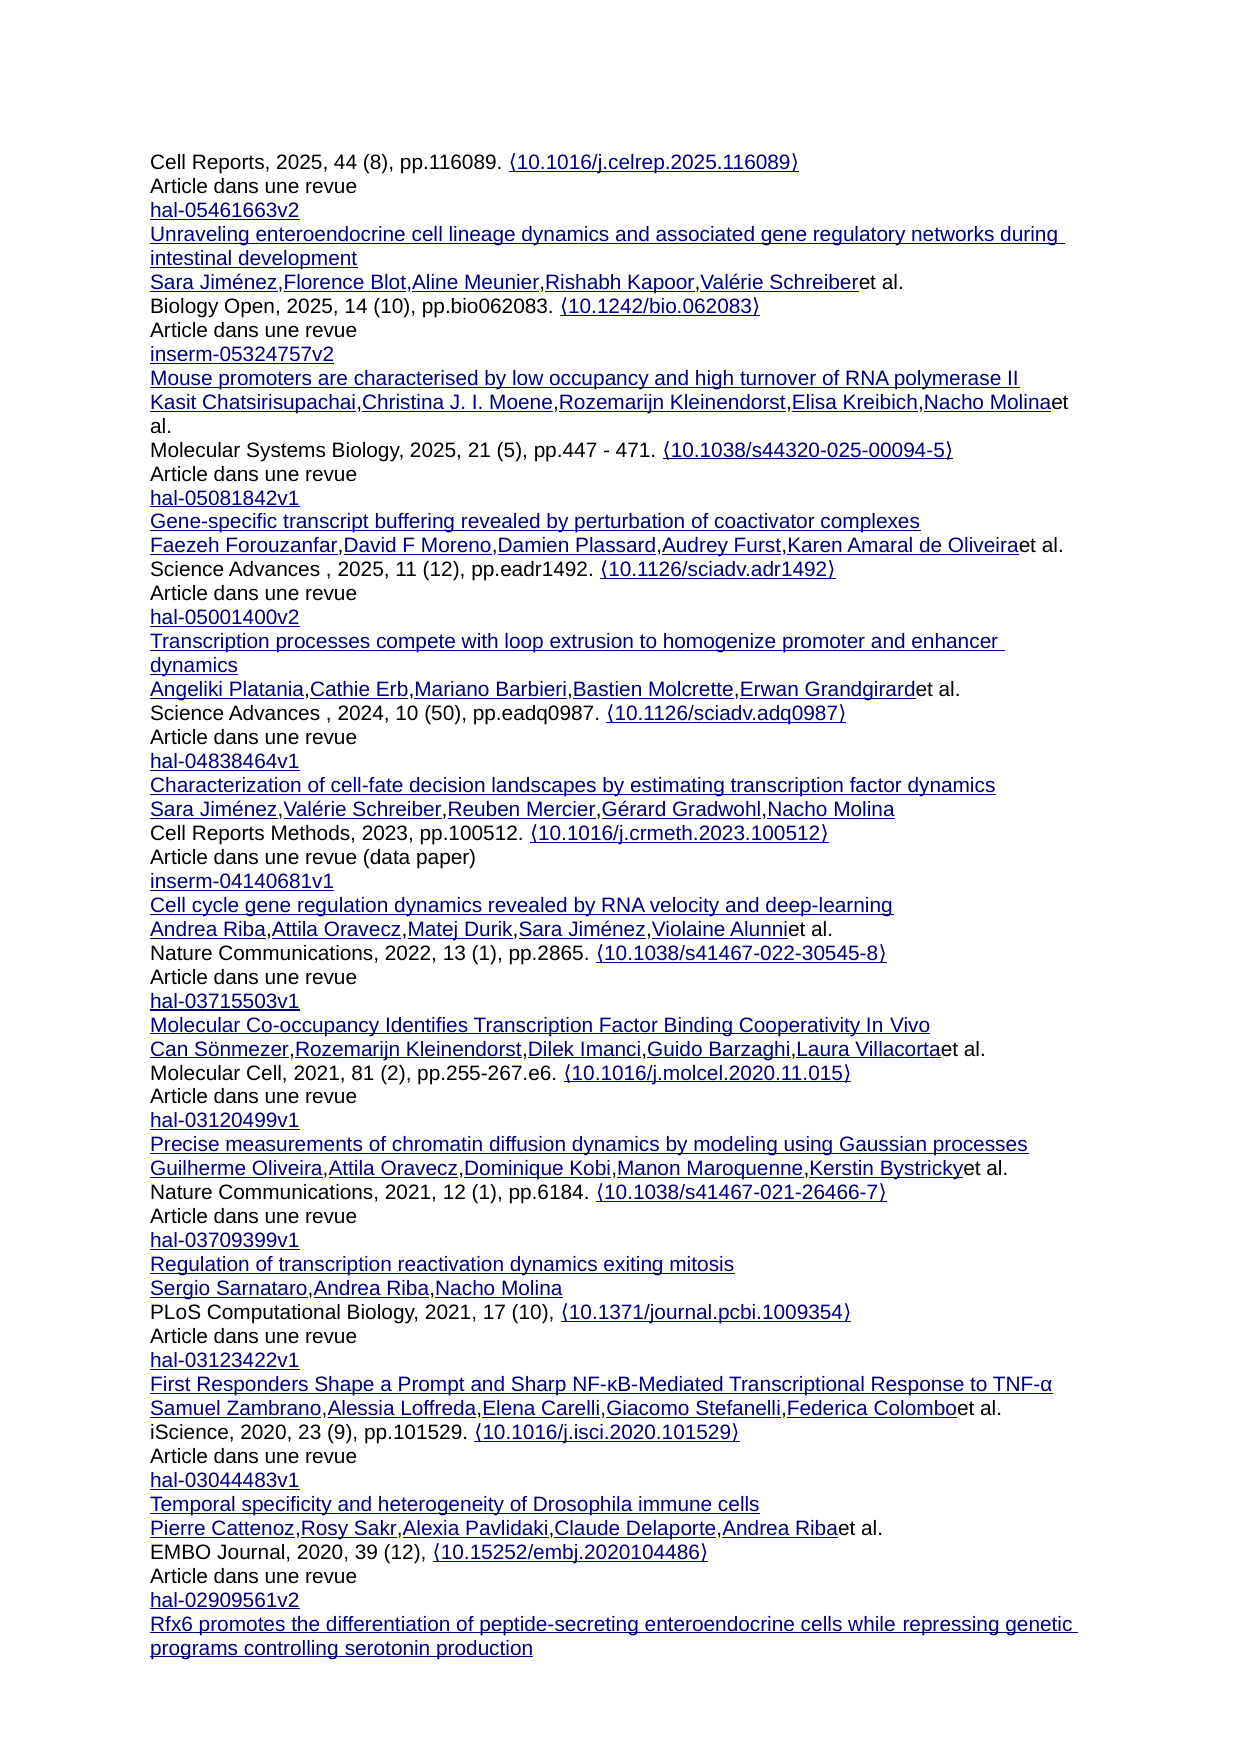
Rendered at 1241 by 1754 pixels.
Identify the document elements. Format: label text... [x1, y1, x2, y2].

table_cell Molecular Co-occupancy Identifies Transcription Factor Binding Cooperativity In Vivo Can Sönmezer,Rozemarijn Kleinendorst,Dilek Imanci,Guido Barzaghi,Laura Villacortaet al. Molecular Cell, 2021, 81 (2), pp.255-267.e6. ⟨10.1016/j.molcel.2020.11.015⟩ Article dans une revue hal-03120499v1 [150, 1013, 1090, 1132]
table_cell Rfx6 promotes the differentiation of peptide-secreting enteroendocrine cells while repressing genetic programs controlling serotonin production [150, 1611, 1090, 1659]
table_cell Characterization of cell-fate decision landscapes by estimating transcription factor dynamics Sara Jiménez,Valérie Schreiber,Reuben Mercier,Gérard Gradwohl,Nacho Molina Cell Reports Methods, 2023, pp.100512. ⟨10.1016/j.crmeth.2023.100512⟩ Article dans une revue (data paper) inserm-04140681v1 [150, 773, 1090, 893]
table_cell Precise measurements of chromatin diffusion dynamics by modeling using Gaussian processes Guilherme Oliveira,Attila Oravecz,Dominique Kobi,Manon Maroquenne,Kerstin Bystrickyet al. Nature Communications, 2021, 12 (1), pp.6184. ⟨10.1038/s41467-021-26466-7⟩ Article dans une revue hal-03709399v1 [150, 1132, 1090, 1252]
table_header Cell Reports, 2025, 44 (8), pp.116089. ⟨10.1016/j.celrep.2025.116089⟩ Article dans une revue hal-05461663v2 [150, 150, 1090, 222]
table_cell Gene-specific transcript buffering revealed by perturbation of coactivator complexes Faezeh Forouzanfar,David F Moreno,Damien Plassard,Audrey Furst,Karen Amaral de Oliveiraet al. Science Advances , 2025, 11 (12), pp.eadr1492. ⟨10.1126/sciadv.adr1492⟩ Article dans une revue hal-05001400v2 [150, 509, 1090, 629]
table_cell Temporal specificity and heterogeneity of Drosophila immune cells Pierre Cattenoz,Rosy Sakr,Alexia Pavlidaki,Claude Delaporte,Andrea Ribaet al. EMBO Journal, 2020, 39 (12), ⟨10.15252/embj.2020104486⟩ Article dans une revue hal-02909561v2 [150, 1492, 1090, 1611]
table_cell First Responders Shape a Prompt and Sharp NF-κB-Mediated Transcriptional Response to TNF-α Samuel Zambrano,Alessia Loffreda,Elena Carelli,Giacomo Stefanelli,Federica Colomboet al. iScience, 2020, 23 (9), pp.101529. ⟨10.1016/j.isci.2020.101529⟩ Article dans une revue hal-03044483v1 [150, 1372, 1090, 1492]
table_cell Mouse promoters are characterised by low occupancy and high turnover of RNA polymerase II Kasit Chatsirisupachai,Christina J. I. Moene,Rozemarijn Kleinendorst,Elisa Kreibich,Nacho Molinaet al. Molecular Systems Biology, 2025, 21 (5), pp.447 - 471. ⟨10.1038/s44320-025-00094-5⟩ Article dans une revue hal-05081842v1 [150, 366, 1090, 509]
table_cell Transcription processes compete with loop extrusion to homogenize promoter and enhancer dynamics Angeliki Platania,Cathie Erb,Mariano Barbieri,Bastien Molcrette,Erwan Grandgirardet al. Science Advances , 2024, 10 (50), pp.eadq0987. ⟨10.1126/sciadv.adq0987⟩ Article dans une revue hal-04838464v1 [150, 629, 1090, 773]
table_cell Cell cycle gene regulation dynamics revealed by RNA velocity and deep-learning Andrea Riba,Attila Oravecz,Matej Durik,Sara Jiménez,Violaine Alunniet al. Nature Communications, 2022, 13 (1), pp.2865. ⟨10.1038/s41467-022-30545-8⟩ Article dans une revue hal-03715503v1 [150, 893, 1090, 1012]
table_cell Regulation of transcription reactivation dynamics exiting mitosis Sergio Sarnataro,Andrea Riba,Nacho Molina PLoS Computational Biology, 2021, 17 (10), ⟨10.1371/journal.pcbi.1009354⟩ Article dans une revue hal-03123422v1 [150, 1252, 1090, 1372]
table_cell Unraveling enteroendocrine cell lineage dynamics and associated gene regulatory networks during intestinal development Sara Jiménez,Florence Blot,Aline Meunier,Rishabh Kapoor,Valérie Schreiberet al. Biology Open, 2025, 14 (10), pp.bio062083. ⟨10.1242/bio.062083⟩ Article dans une revue inserm-05324757v2 [150, 222, 1090, 366]
